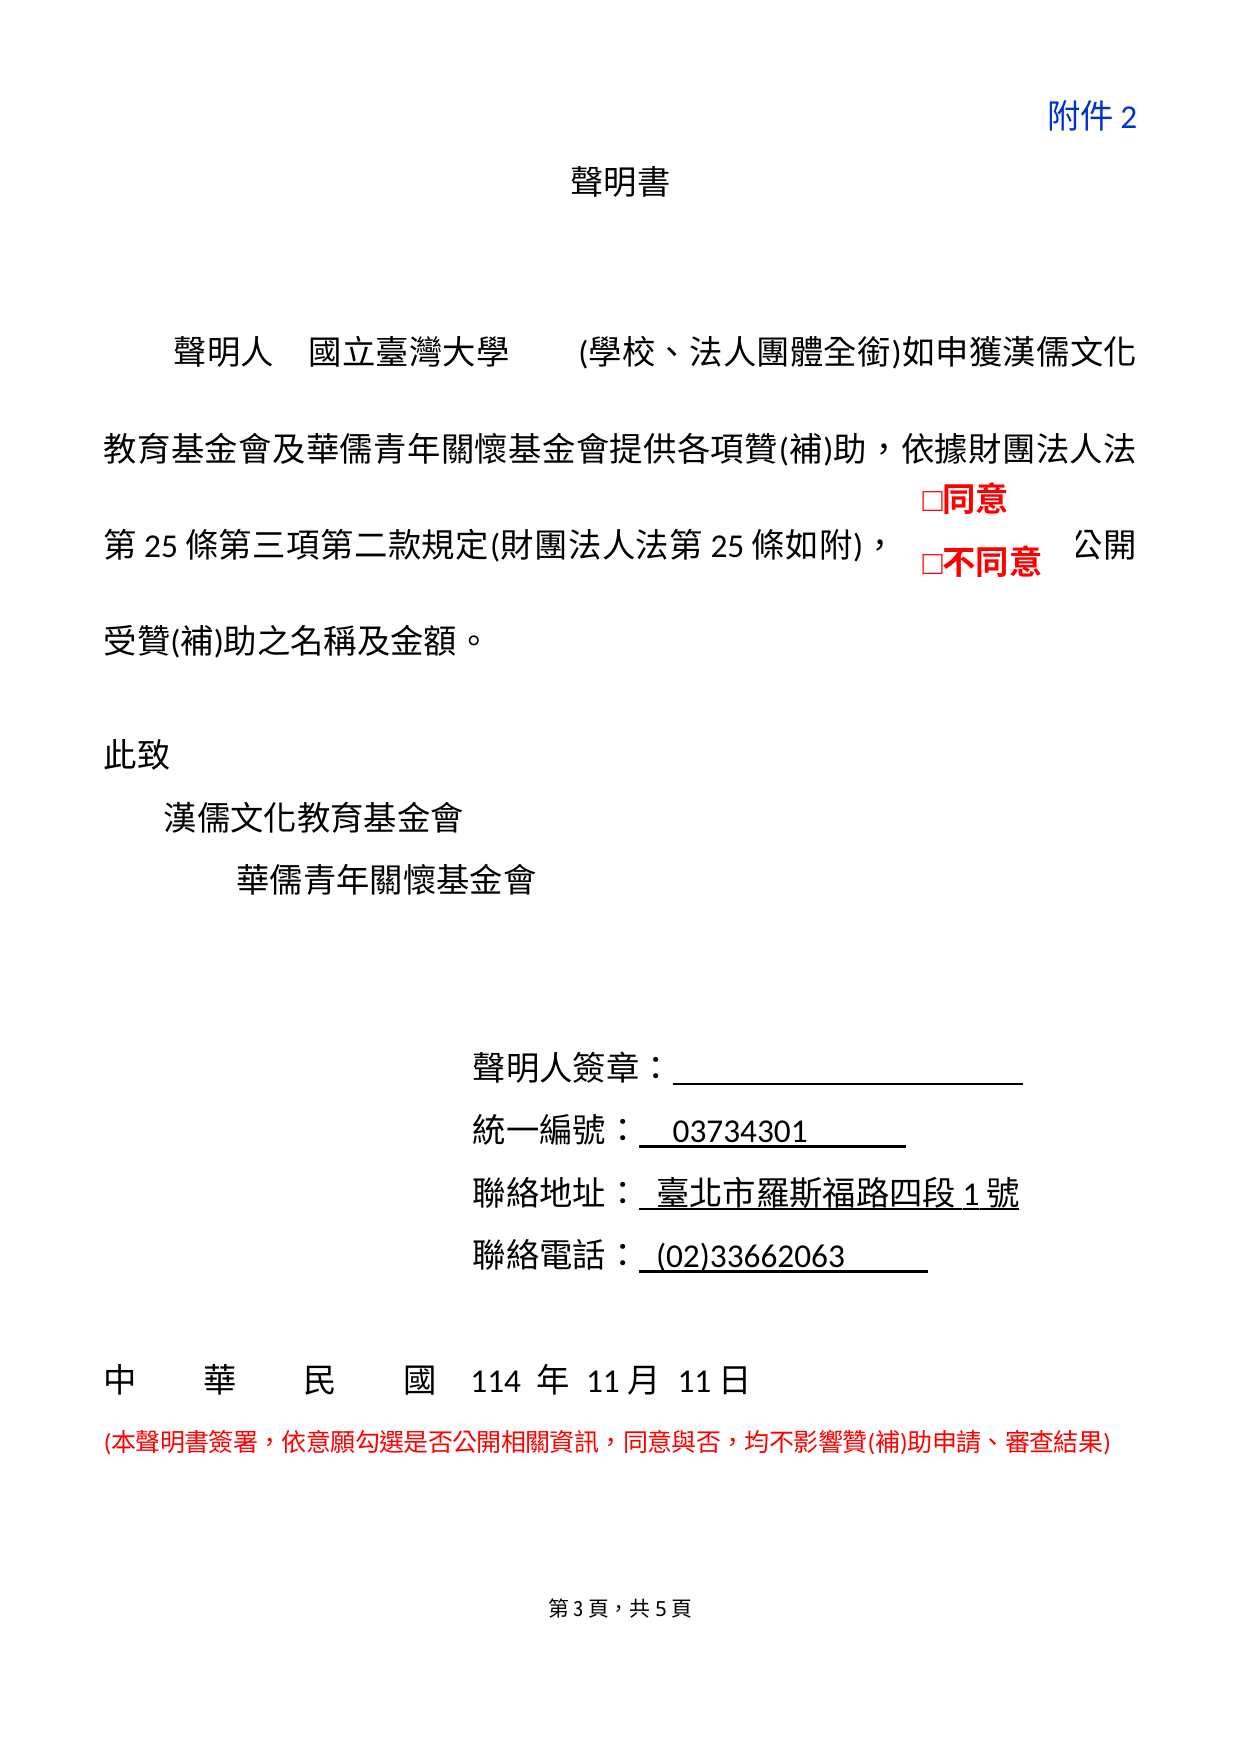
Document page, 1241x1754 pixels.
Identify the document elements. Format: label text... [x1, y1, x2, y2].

text 聲明人 國立臺灣大學 (學校、法人團體全銜)如申獲漢儒文化教育基金會及華儒青年關懷基金會提供各項贊(補)助，依據財團法人法第25條第三項第二款規定(財團法人法第25條如附)， 公開受贊(補)助之名稱及金額。 [103, 326, 1137, 663]
text 漢儒文化教育基金會 [103, 774, 1137, 837]
text 附件2 [103, 90, 1137, 138]
text □不同意 [922, 536, 1061, 584]
text 統一編號： 03734301 [472, 1087, 1137, 1149]
text 中 華 民 國 114 年 11 月 11 日 [103, 1337, 1137, 1399]
text 華儒青年關懷基金會 [236, 837, 1137, 899]
text 聲明書 [103, 138, 1137, 201]
text 聯絡地址： 臺北市羅斯福路四段1號 [472, 1149, 1137, 1212]
text (本聲明書簽署，依意願勾選是否公開相關資訊，同意與否，均不影響贊(補)助申請、審查結果) [103, 1399, 1159, 1462]
text 聯絡電話： (02)33662063 [472, 1212, 1137, 1274]
text □同意 [922, 473, 1061, 522]
text 聲明人簽章： [472, 1024, 1137, 1087]
text 此致 [103, 712, 1137, 774]
